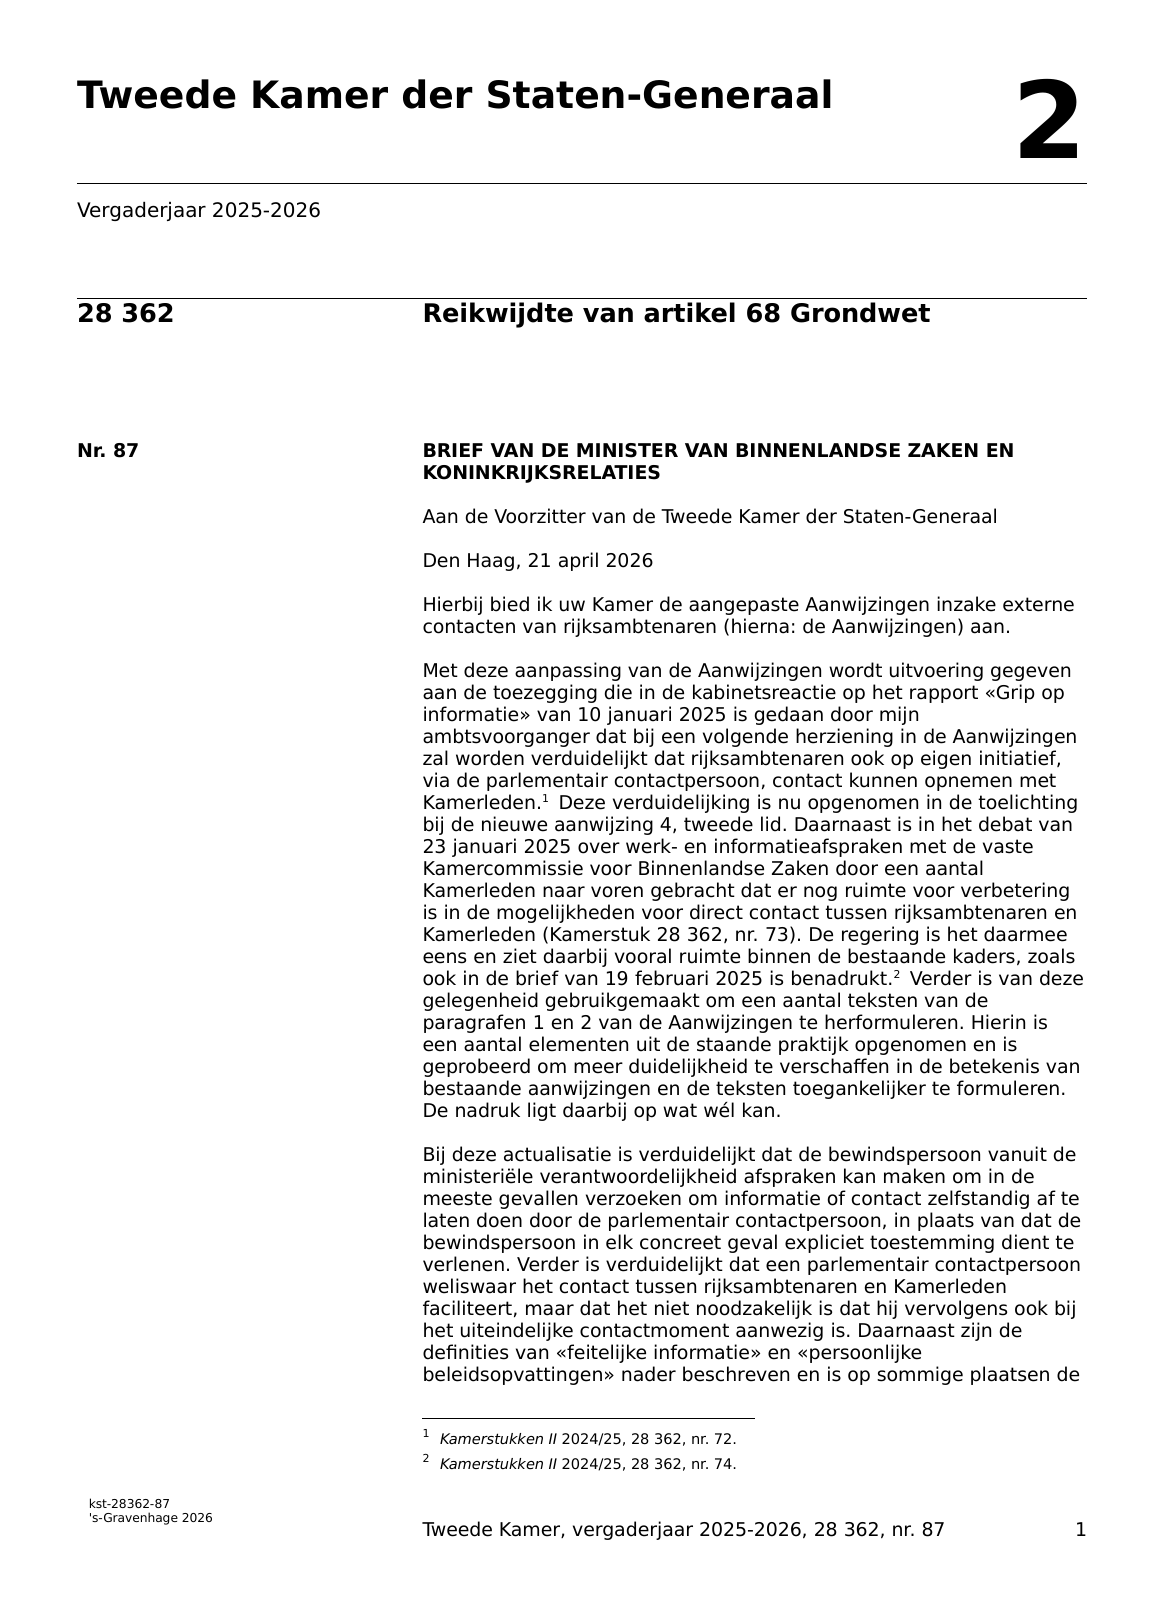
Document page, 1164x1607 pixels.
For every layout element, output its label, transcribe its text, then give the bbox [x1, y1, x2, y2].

text Bij deze actualisatie is verduidelijkt dat de bewindspersoon vanuit de ministeriële verantwoordelijkheid afspraken kan maken om in de meeste gevallen verzoeken om informatie of contact zelfstandig af te laten doen door de parlementair contactpersoon, in plaats van dat de bewindspersoon in elk concreet geval expliciet toestemming dient te verlenen. Verder is verduidelijkt dat een parlementair contactpersoon weliswaar het contact tussen rijksambtenaren en Kamerleden faciliteert, maar dat het niet noodzakelijk is dat hij vervolgens ook bij het uiteindelijke contactmoment aanwezig is. Daarnaast zijn de definities van «feitelijke informatie» en «persoonlijke beleidsopvattingen» nader beschreven en is op sommige plaatsen de [422, 1144, 1087, 1386]
text Hierbij bied ik uw Kamer de aangepaste Aanwijzingen inzake externe contacten van rijksambtenaren (hierna: de Aanwijzingen) aan. [422, 594, 1087, 638]
text 's-Gravenhage 2026 [88, 1511, 323, 1525]
text kst-28362-87 [88, 1497, 323, 1511]
text Den Haag, 21 april 2026 [422, 550, 1087, 572]
text Kamerstukken II 2024/25, 28 362, nr. 74. [422, 1452, 1087, 1474]
text Aan de Voorzitter van de Tweede Kamer der Staten-Generaal [422, 506, 1087, 528]
table_header Tweede Kamer der Staten-Generaal [77, 59, 886, 183]
text Kamerstukken II 2024/25, 28 362, nr. 72. [422, 1427, 1087, 1449]
table_header 2 [886, 59, 1087, 183]
subtitle 28 362 Reikwijdte van artikel 68 Grondwet [77, 299, 1087, 329]
table_cell Vergaderjaar 2025-2026 [77, 184, 1087, 298]
subtitle Nr. 87 BRIEF VAN DE MINISTER VAN BINNENLANDSE ZAKEN EN KONINKRIJKSRELATIES [77, 440, 1087, 484]
text Met deze aanpassing van de Aanwijzingen wordt uitvoering gegeven aan de toezegging die in de kabinetsreactie op het rapport «Grip op informatie» van 10 januari 2025 is gedaan door mijn ambtsvoorganger dat bij een volgende herziening in de Aanwijzingen zal worden verduidelijkt dat rijksambtenaren ook op eigen initiatief, via de parlementair contactpersoon, contact kunnen opnemen met Kamerleden. Deze verduidelijking is nu opgenomen in de toelichting bij de nieuwe aanwijzing 4, tweede lid. Daarnaast is in het debat van 23 januari 2025 over werk- en informatieafspraken met de vaste Kamercommissie voor Binnenlandse Zaken door een aantal Kamerleden naar voren gebracht dat er nog ruimte voor verbetering is in de mogelijkheden voor direct contact tussen rijksambtenaren en Kamerleden (Kamerstuk 28 362, nr. 73). De regering is het daarmee eens en ziet daarbij vooral ruimte binnen de bestaande kaders, zoals ook in de brief van 19 februari 2025 is benadrukt. Verder is van deze gelegenheid gebruikgemaakt om een aantal teksten van de paragrafen 1 en 2 van de Aanwijzingen te herformuleren. Hierin is een aantal elementen uit de staande praktijk opgenomen en is geprobeerd om meer duidelijkheid te verschaffen in de betekenis van bestaande aanwijzingen en de teksten toegankelijker te formuleren. De nadruk ligt daarbij op wat wél kan. [422, 660, 1087, 1122]
